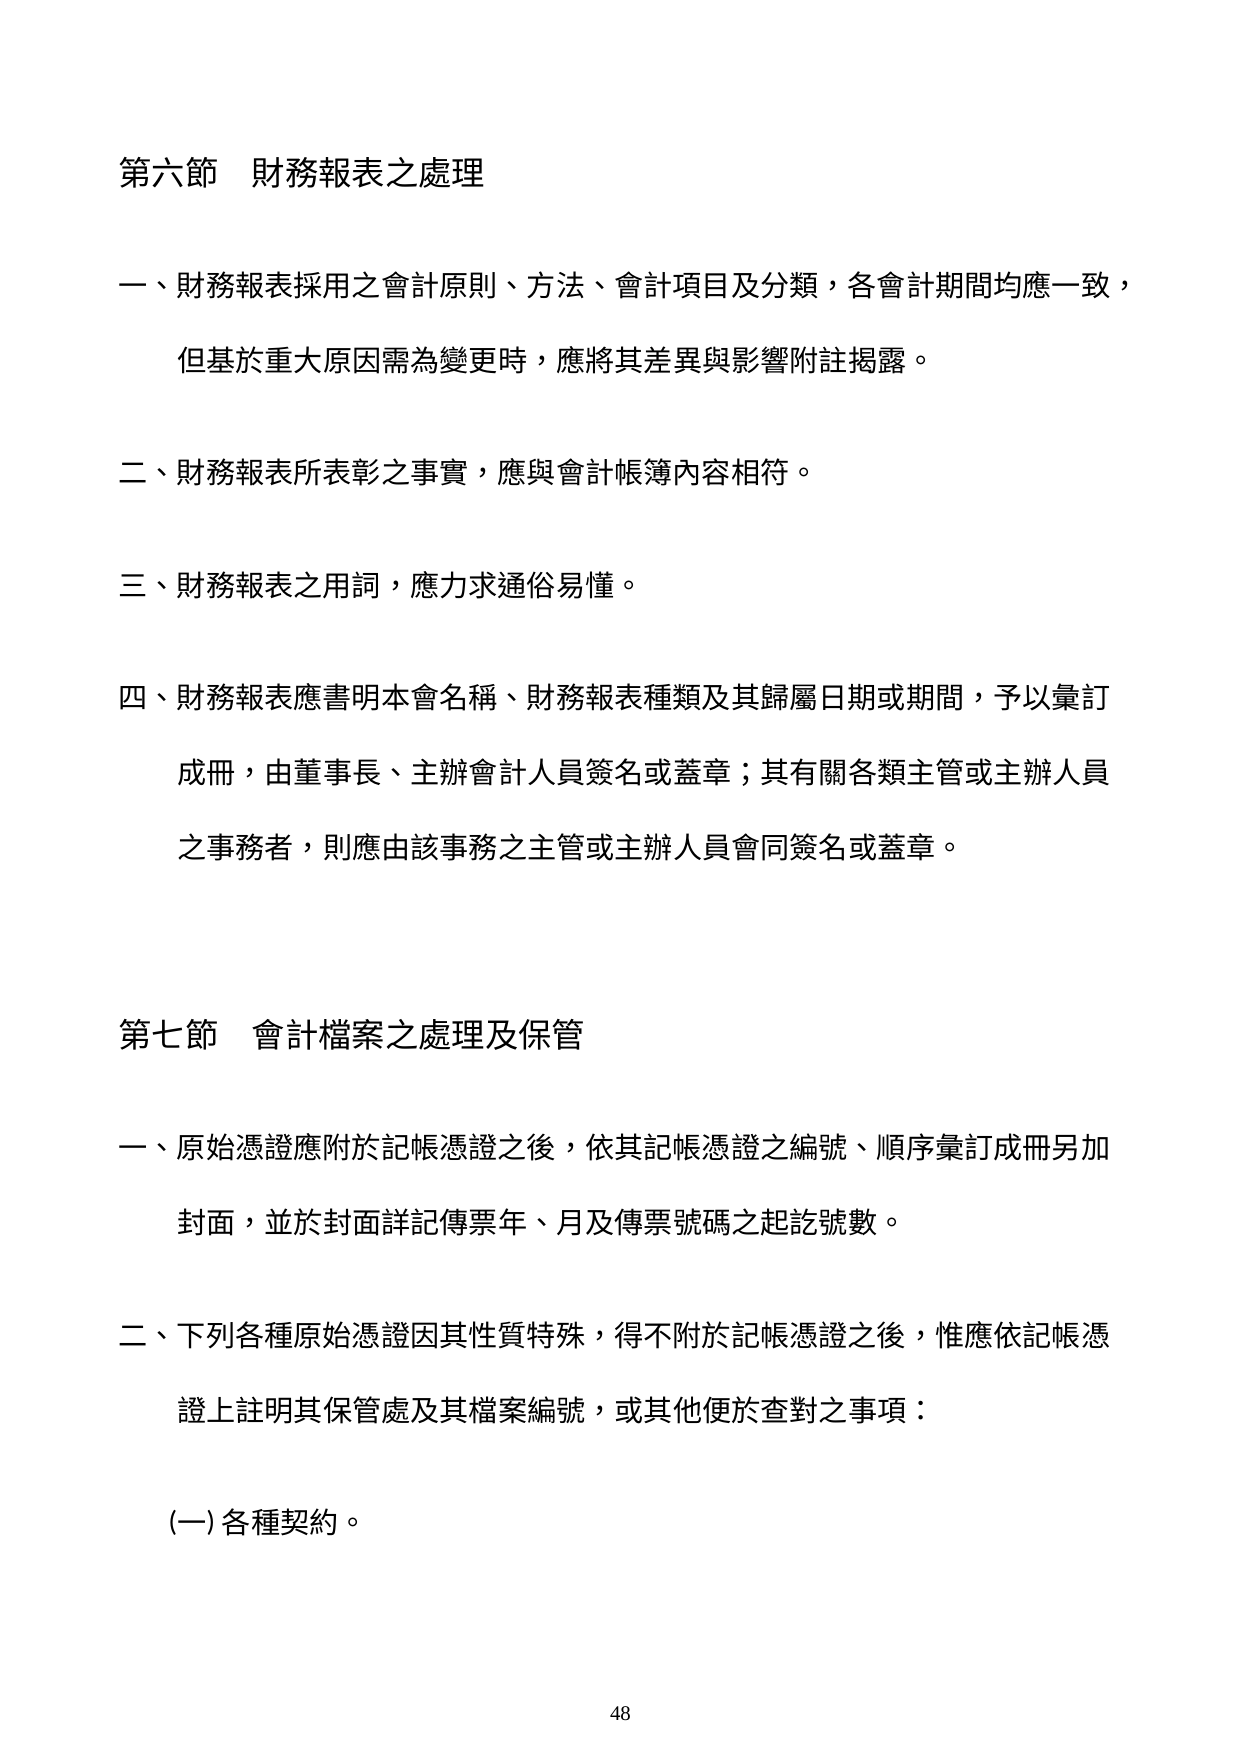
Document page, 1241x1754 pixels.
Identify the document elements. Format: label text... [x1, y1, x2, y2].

text 一、原始憑證應附於記帳憑證之後，依其記帳憑證之編號、順序彙訂成冊另加封面，並於封面詳記傳票年、月及傳票號碼之起訖號數。 [118, 1102, 1122, 1252]
text 一、財務報表採用之會計原則、方法、會計項目及分類，各會計期間均應一致，但基於重大原因需為變更時，應將其差異與影響附註揭露。 [118, 239, 1122, 389]
text 二、下列各種原始憑證因其性質特殊，得不附於記帳憑證之後，惟應依記帳憑證上註明其保管處及其檔案編號，或其他便於查對之事項： [118, 1289, 1122, 1439]
text 第七節 會計檔案之處理及保管 [118, 989, 1122, 1064]
text 三、財務報表之用詞，應力求通俗易懂。 [118, 539, 1122, 614]
text 第六節 財務報表之處理 [118, 127, 1122, 202]
text 二、財務報表所表彰之事實，應與會計帳簿內容相符。 [118, 427, 1122, 502]
text (一) 各種契約。 [168, 1477, 1122, 1552]
text 四、財務報表應書明本會名稱、財務報表種類及其歸屬日期或期間，予以彙訂成冊，由董事長、主辦會計人員簽名或蓋章；其有關各類主管或主辦人員之事務者，則應由該事務之主管或主辦人員會同簽名或蓋章。 [118, 652, 1122, 877]
